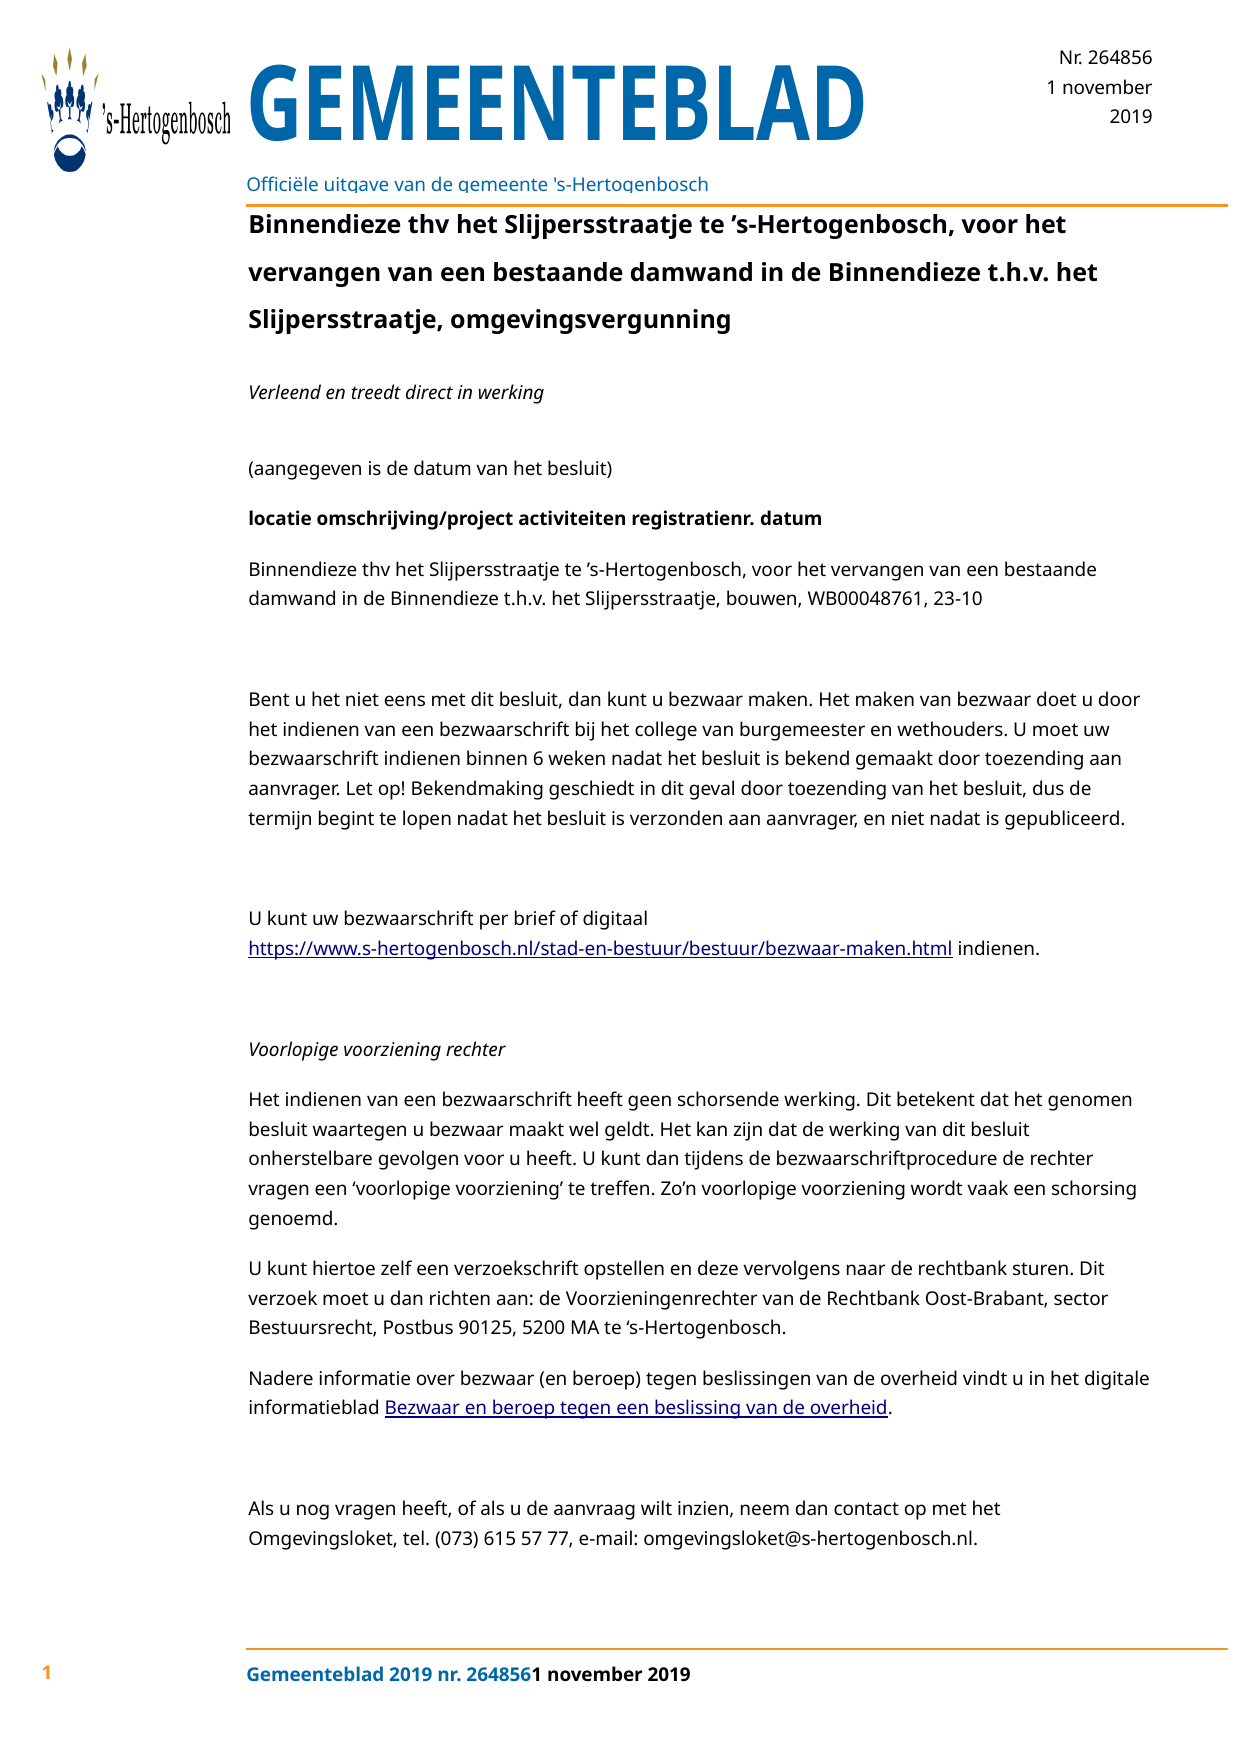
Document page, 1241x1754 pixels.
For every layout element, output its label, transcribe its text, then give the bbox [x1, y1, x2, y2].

picture [41, 47, 231, 172]
text Voorlopige voorziening rechter [248, 1036, 1152, 1062]
text U kunt uw bezwaarschrift per brief of digitaal https://www.s-hertogenbosch.nl/stad-en-bestuur/bestuur/bezwaar-maken.html indienen. [248, 906, 1152, 961]
text Bent u het niet eens met dit besluit, dan kunt u bezwaar maken. Het maken van bezwaar doet u door het indienen van een bezwaarschrift bij het college van burgemeester en wethouders. U moet uw bezwaarschrift indienen binnen 6 weken nadat het besluit is bekend gemaakt door toezending aan aanvrager. Let op! Bekendmaking geschiedt in dit geval door toezending van het besluit, dus de termijn begint te lopen nadat het besluit is verzonden aan aanvrager, en niet nadat is gepubliceerd. [248, 686, 1152, 831]
text Binnendieze thv het Slijpersstraatje te ’s-Hertogenbosch, voor het vervangen van een bestaande damwand in de Binnendieze t.h.v. het Slijpersstraatje, omgevingsvergunning [248, 207, 1152, 336]
text U kunt hiertoe zelf een verzoekschrift opstellen en deze vervolgens naar de rechtbank sturen. Dit verzoek moet u dan richten aan: de Voorzieningenrechter van de Rechtbank Oost-Brabant, sector Bestuursrecht, Postbus 90125, 5200 MA te ‘s-Hertogenbosch. [248, 1255, 1152, 1340]
text Binnendieze thv het Slijpersstraatje te ’s-Hertogenbosch, voor het vervangen van een bestaande damwand in de Binnendieze t.h.v. het Slijpersstraatje, bouwen, WB00048761, 23-10 [248, 556, 1152, 611]
text Als u nog vragen heeft, of als u de aanvraag wilt inzien, neem dan contact op met het Omgevingsloket, tel. (073) 615 57 77, e-mail: omgevingsloket@s-hertogenbosch.nl. [248, 1495, 1152, 1551]
text Het indienen van een bezwaarschrift heeft geen schorsende werking. Dit betekent dat het genomen besluit waartegen u bezwaar maakt wel geldt. Het kan zijn dat de werking van dit besluit onherstelbare gevolgen voor u heeft. U kunt dan tijdens de bezwaarschriftprocedure de rechter vragen een ‘voorlopige voorziening’ te treffen. Zo’n voorlopige voorziening wordt vaak een schorsing genoemd. [248, 1086, 1152, 1231]
text Nadere informatie over bezwaar (en beroep) tegen beslissingen van de overheid vindt u in het digitale informatieblad Bezwaar en beroep tegen een beslissing van de overheid. [248, 1365, 1152, 1420]
text Verleend en treedt direct in werking [248, 379, 1152, 405]
text locatie omschrijving/project activiteiten registratienr. datum [248, 506, 1152, 531]
text (aangegeven is de datum van het besluit) [248, 455, 1152, 481]
